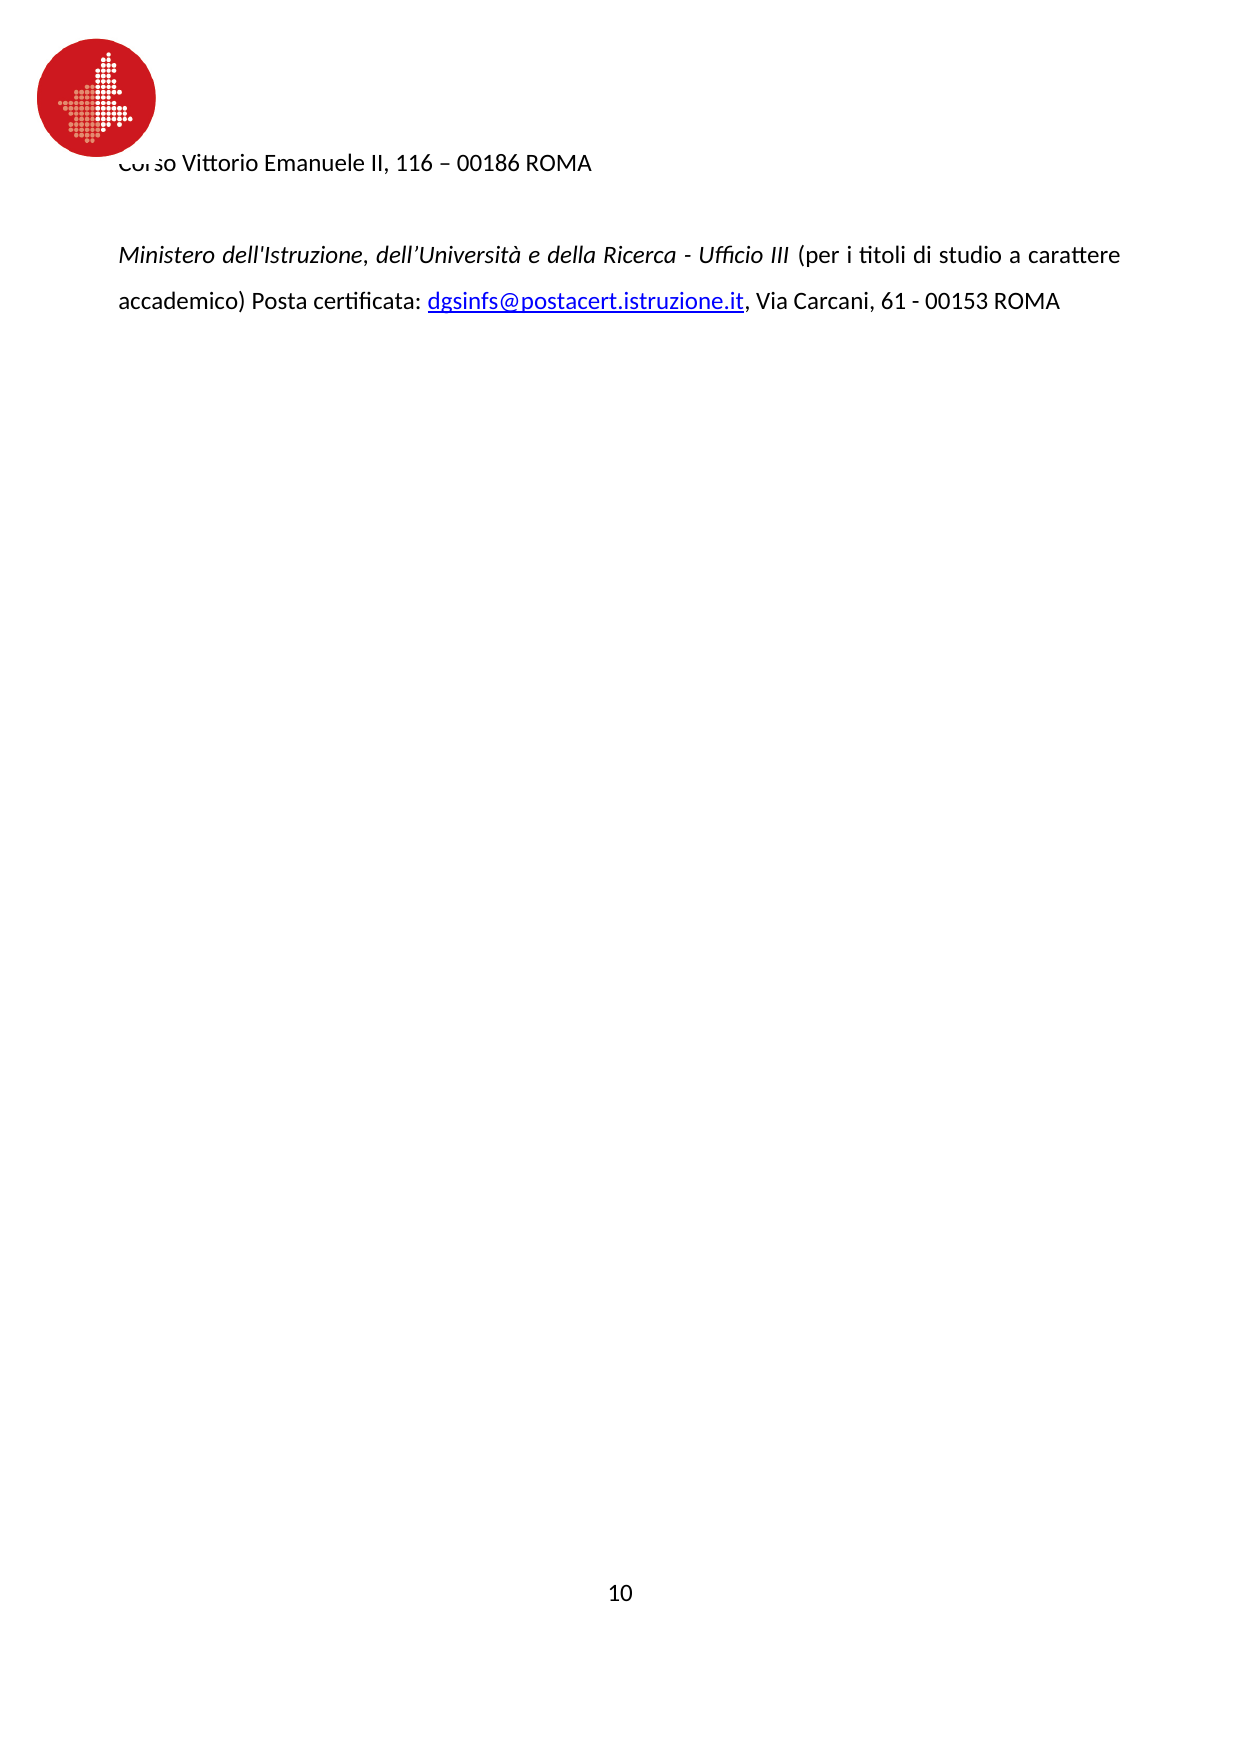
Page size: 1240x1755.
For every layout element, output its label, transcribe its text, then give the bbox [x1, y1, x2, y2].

text Corso Vittorio Emanuele II, 116 – 00186 ROMA [118, 148, 1121, 178]
text Ministero dell'Istruzione, dell’Università e della Ricerca - Ufficio III (per i titoli di studio a carattere accademico) Posta certificata: dgsinfs@postacert.istruzione.it, Via Carcani, 61 - 00153 ROMA [118, 239, 1121, 315]
